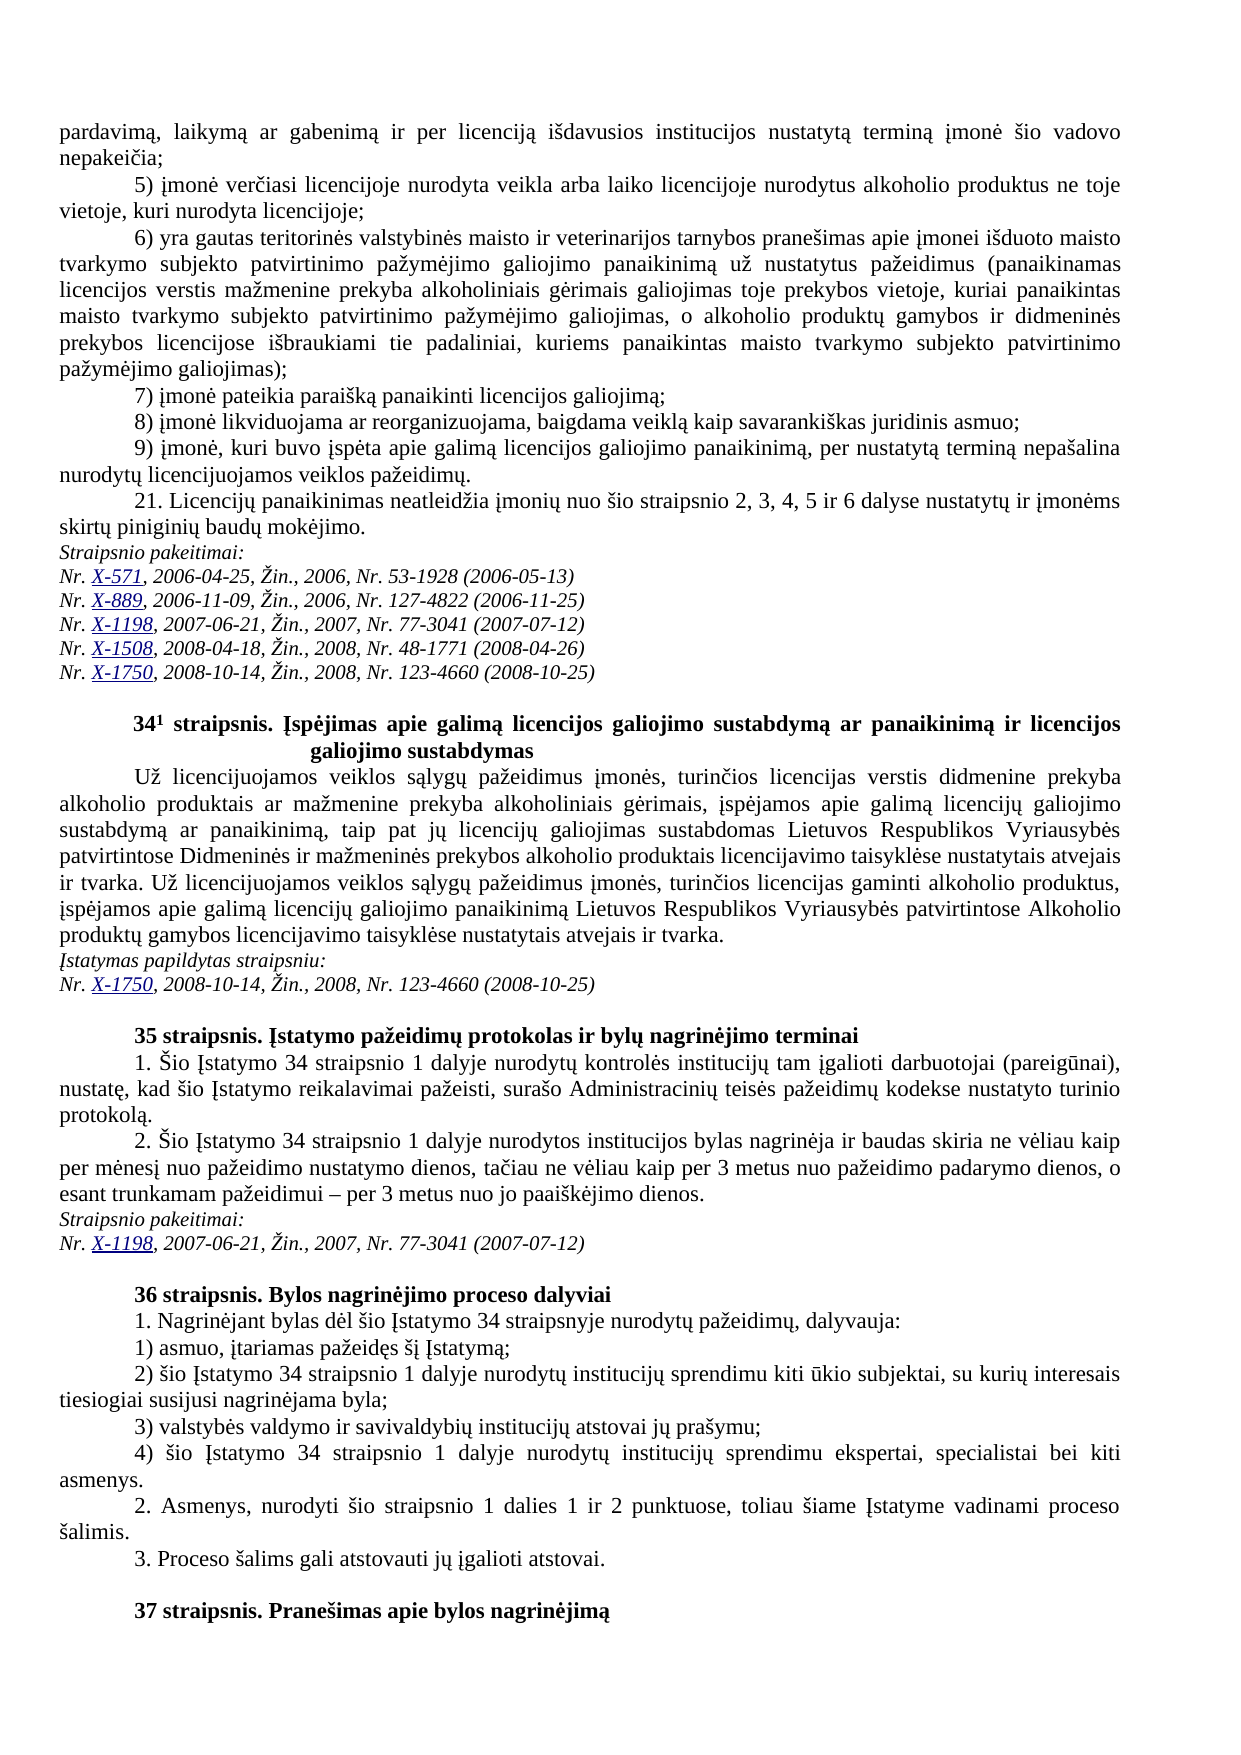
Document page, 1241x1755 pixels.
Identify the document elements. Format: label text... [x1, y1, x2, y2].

text 1. Šio Įstatymo 34 straipsnio 1 dalyje nurodytų kontrolės institucijų tam įgalioti darbuotojai (pareigūnai), nustatę, kad šio Įstatymo reikalavimai pažeisti, surašo Administracinių teisės pažeidimų kodekse nustatyto turinio protokolą. [59, 1048, 1122, 1128]
text 2. Asmenys, nurodyti šio straipsnio 1 dalies 1 ir 2 punktuose, toliau šiame Įstatyme vadinami proceso šalimis. [59, 1492, 1122, 1545]
text 2) šio Įstatymo 34 straipsnio 1 dalyje nurodytų institucijų sprendimu kiti ūkio subjektai, su kurių interesais tiesiogiai susijusi nagrinėjama byla; [59, 1360, 1122, 1413]
text 36 straipsnis. Bylos nagrinėjimo proceso dalyviai [59, 1281, 1122, 1307]
text Nr. X-1198, 2007-06-21, Žin., 2007, Nr. 77-3041 (2007-07-12) [59, 1231, 1122, 1255]
text Nr. X-889, 2006-11-09, Žin., 2006, Nr. 127-4822 (2006-11-25) [59, 588, 1122, 612]
text 5) įmonė verčiasi licencijoje nurodyta veikla arba laiko licencijoje nurodytus alkoholio produktus ne toje vietoje, kuri nurodyta licencijoje; [59, 171, 1122, 223]
text 1. Nagrinėjant bylas dėl šio Įstatymo 34 straipsnyje nurodytų pažeidimų, dalyvauja: [59, 1307, 1122, 1334]
text Straipsnio pakeitimai: [59, 540, 1122, 564]
text Nr. X-571, 2006-04-25, Žin., 2006, Nr. 53-1928 (2006-05-13) [59, 564, 1122, 588]
text 37 straipsnis. Pranešimas apie bylos nagrinėjimą [59, 1597, 1122, 1624]
text 7) įmonė pateikia paraišką panaikinti licencijos galiojimą; [59, 382, 1122, 408]
text 6) yra gautas teritorinės valstybinės maisto ir veterinarijos tarnybos pranešimas apie įmonei išduoto maisto tvarkymo subjekto patvirtinimo pažymėjimo galiojimo panaikinimą už nustatytus pažeidimus (panaikinamas licencijos verstis mažmenine prekyba alkoholiniais gėrimais galiojimas toje prekybos vietoje, kuriai panaikintas maisto tvarkymo subjekto patvirtinimo pažymėjimo galiojimas, o alkoholio produktų gamybos ir didmeninės prekybos licencijose išbraukiami tie padaliniai, kuriems panaikintas maisto tvarkymo subjekto patvirtinimo pažymėjimo galiojimas); [59, 223, 1122, 382]
text 35 straipsnis. Įstatymo pažeidimų protokolas ir bylų nagrinėjimo terminai [59, 1022, 1122, 1048]
text 2. Šio Įstatymo 34 straipsnio 1 dalyje nurodytos institucijos bylas nagrinėja ir baudas skiria ne vėliau kaip per mėnesį nuo pažeidimo nustatymo dienos, tačiau ne vėliau kaip per 3 metus nuo pažeidimo padarymo dienos, o esant trunkamam pažeidimui – per 3 metus nuo jo paaiškėjimo dienos. [59, 1128, 1122, 1207]
text 1) asmuo, įtariamas pažeidęs šį Įstatymą; [59, 1334, 1122, 1360]
text Nr. X-1508, 2008-04-18, Žin., 2008, Nr. 48-1771 (2008-04-26) [59, 636, 1122, 660]
text Už licencijuojamos veiklos sąlygų pažeidimus įmonės, turinčios licencijas verstis didmenine prekyba alkoholio produktais ar mažmenine prekyba alkoholiniais gėrimais, įspėjamos apie galimą licencijų galiojimo sustabdymą ar panaikinimą, taip pat jų licencijų galiojimas sustabdomas Lietuvos Respublikos Vyriausybės patvirtintose Didmeninės ir mažmeninės prekybos alkoholio produktais licencijavimo taisyklėse nustatytais atvejais ir tvarka. Už licencijuojamos veiklos sąlygų pažeidimus įmonės, turinčios licencijas gaminti alkoholio produktus, įspėjamos apie galimą licencijų galiojimo panaikinimą Lietuvos Respublikos Vyriausybės patvirtintose Alkoholio produktų gamybos licencijavimo taisyklėse nustatytais atvejais ir tvarka. [59, 763, 1122, 948]
text pardavimą, laikymą ar gabenimą ir per licenciją išdavusios institucijos nustatytą terminą įmonė šio vadovo nepakeičia; [59, 118, 1122, 171]
text Straipsnio pakeitimai: [59, 1207, 1122, 1231]
text Įstatymas papildytas straipsniu: [59, 948, 1122, 972]
text 9) įmonė, kuri buvo įspėta apie galimą licencijos galiojimo panaikinimą, per nustatytą terminą nepašalina nurodytų licencijuojamos veiklos pažeidimų. [59, 434, 1122, 487]
text 3. Proceso šalims gali atstovauti jų įgalioti atstovai. [59, 1545, 1122, 1571]
text 8) įmonė likviduojama ar reorganizuojama, baigdama veiklą kaip savarankiškas juridinis asmuo; [59, 408, 1122, 434]
text 21. Licencijų panaikinimas neatleidžia įmonių nuo šio straipsnio 2, 3, 4, 5 ir 6 dalyse nustatytų ir įmonėms skirtų piniginių baudų mokėjimo. [59, 487, 1122, 540]
text 4) šio Įstatymo 34 straipsnio 1 dalyje nurodytų institucijų sprendimu ekspertai, specialistai bei kiti asmenys. [59, 1439, 1122, 1492]
text Nr. X-1198, 2007-06-21, Žin., 2007, Nr. 77-3041 (2007-07-12) [59, 612, 1122, 636]
text 341 straipsnis. Įspėjimas apie galimą licencijos galiojimo sustabdymą ar panaikinimą ir licencijos galiojimo sustabdymas [133, 711, 1122, 763]
text 3) valstybės valdymo ir savivaldybių institucijų atstovai jų prašymu; [59, 1413, 1122, 1439]
text Nr. X-1750, 2008-10-14, Žin., 2008, Nr. 123-4660 (2008-10-25) [59, 972, 1122, 996]
text Nr. X-1750, 2008-10-14, Žin., 2008, Nr. 123-4660 (2008-10-25) [59, 660, 1122, 684]
